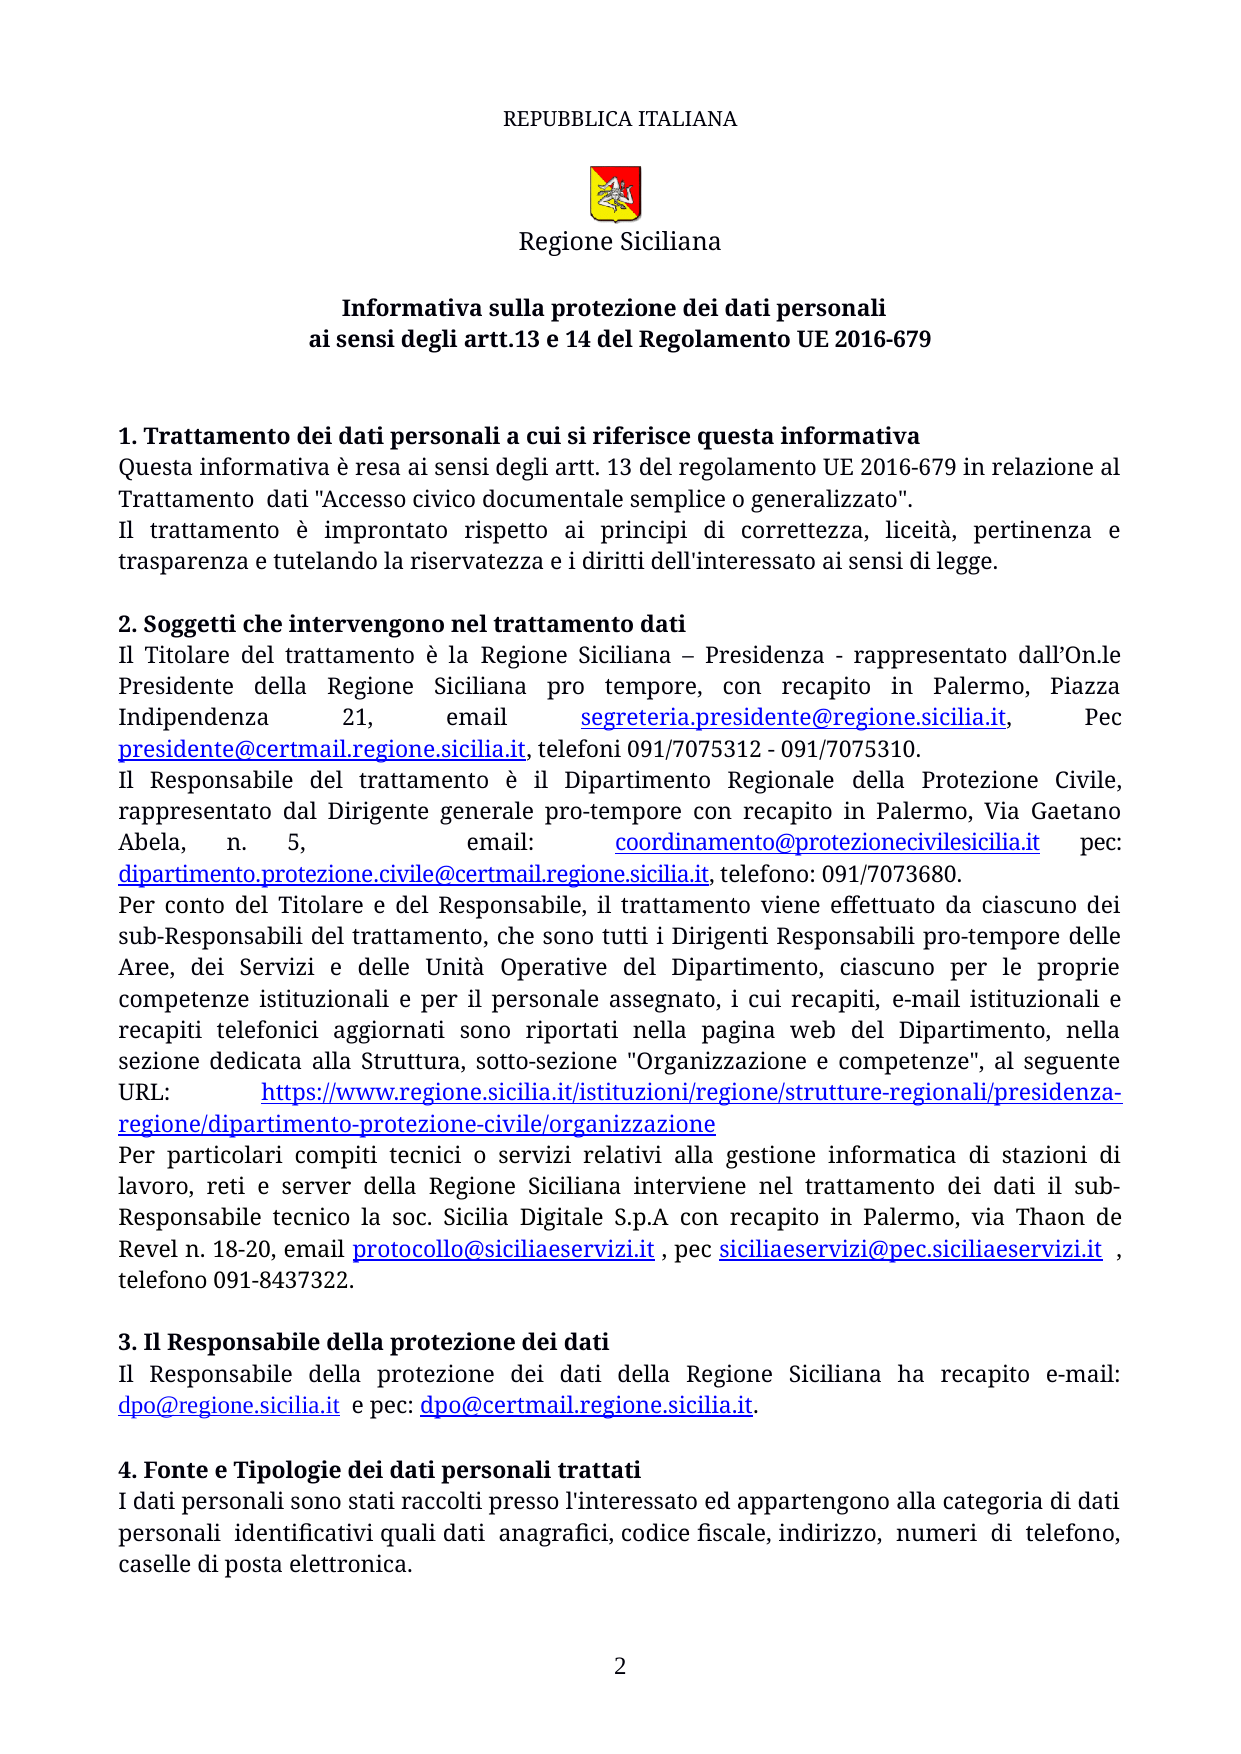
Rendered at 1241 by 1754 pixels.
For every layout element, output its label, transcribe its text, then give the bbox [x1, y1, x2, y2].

text Il Responsabile del trattamento è il Dipartimento Regionale della Protezione Civile, rappresentato dal Dirigente generale pro-tempore con recapito in Palermo, Via Gaetano Abela, n. 5, email: coordinamento@protezionecivilesicilia.it pec: dipartimento.protezione.civile@certmail.regione.sicilia.it, telefono: 091/7073680. [118, 764, 1122, 889]
text 3. Il Responsabile della protezione dei dati [118, 1326, 1122, 1357]
text Il Titolare del trattamento è la Regione Siciliana – Presidenza - rappresentato dall’On.le Presidente della Regione Siciliana pro tempore, con recapito in Palermo, Piazza Indipendenza 21, email segreteria.presidente@regione.sicilia.it, Pec presidente@certmail.regione.sicilia.it, telefoni 091/7075312 - 091/7075310. [118, 639, 1122, 764]
text Il Responsabile della protezione dei dati della Regione Siciliana ha recapito e-mail: dpo@regione.sicilia.it e pec: dpo@certmail.regione.sicilia.it. [118, 1357, 1122, 1420]
text Questa informativa è resa ai sensi degli artt. 13 del regolamento UE 2016-679 in relazione al Trattamento dati "Accesso civico documentale semplice o generalizzato". [118, 451, 1122, 514]
text Per particolari compiti tecnici o servizi relativi alla gestione informatica di stazioni di lavoro, reti e server della Regione Siciliana interviene nel trattamento dei dati il sub-Responsabile tecnico la soc. Sicilia Digitale S.p.A con recapito in Palermo, via Thaon de Revel n. 18-20, email protocollo@siciliaeservizi.it , pec siciliaeservizi@pec.siciliaeservizi.it , telefono 091-8437322. [118, 1139, 1122, 1295]
text Il trattamento è improntato rispetto ai principi di correttezza, liceità, pertinenza e trasparenza e tutelando la riservatezza e i diritti dell'interessato ai sensi di legge. [118, 514, 1122, 576]
text REPUBBLICA ITALIANA [118, 104, 1122, 132]
text 4. Fonte e Tipologie dei dati personali trattati [118, 1454, 1122, 1485]
text Regione Siciliana [118, 132, 1122, 258]
text Informativa sulla protezione dei dati personali [118, 292, 1122, 323]
text 2. Soggetti che intervengono nel trattamento dati [118, 607, 1122, 639]
text Per conto del Titolare e del Responsabile, il trattamento viene effettuato da ciascuno dei sub-Responsabili del trattamento, che sono tutti i Dirigenti Responsabili pro-tempore delle Aree, dei Servizi e delle Unità Operative del Dipartimento, ciascuno per le proprie competenze istituzionali e per il personale assegnato, i cui recapiti, e-mail istituzionali e recapiti telefonici aggiornati sono riportati nella pagina web del Dipartimento, nella sezione dedicata alla Struttura, sotto-sezione "Organizzazione e competenze", al seguente URL: https://www.regione.sicilia.it/istituzioni/regione/strutture-regionali/presidenza-regione/dipartimento-protezione-civile/organizzazione [118, 889, 1122, 1139]
text ai sensi degli artt.13 e 14 del Regolamento UE 2016-679 [118, 323, 1122, 355]
text 1. Trattamento dei dati personali a cui si riferisce questa informativa [118, 420, 1122, 451]
text I dati personali sono stati raccolti presso l'interessato ed appartengono alla categoria di dati personali identificativi quali dati anagrafici, codice fiscale, indirizzo, numeri di telefono, caselle di posta elettronica. [118, 1485, 1122, 1579]
picture [588, 164, 642, 224]
